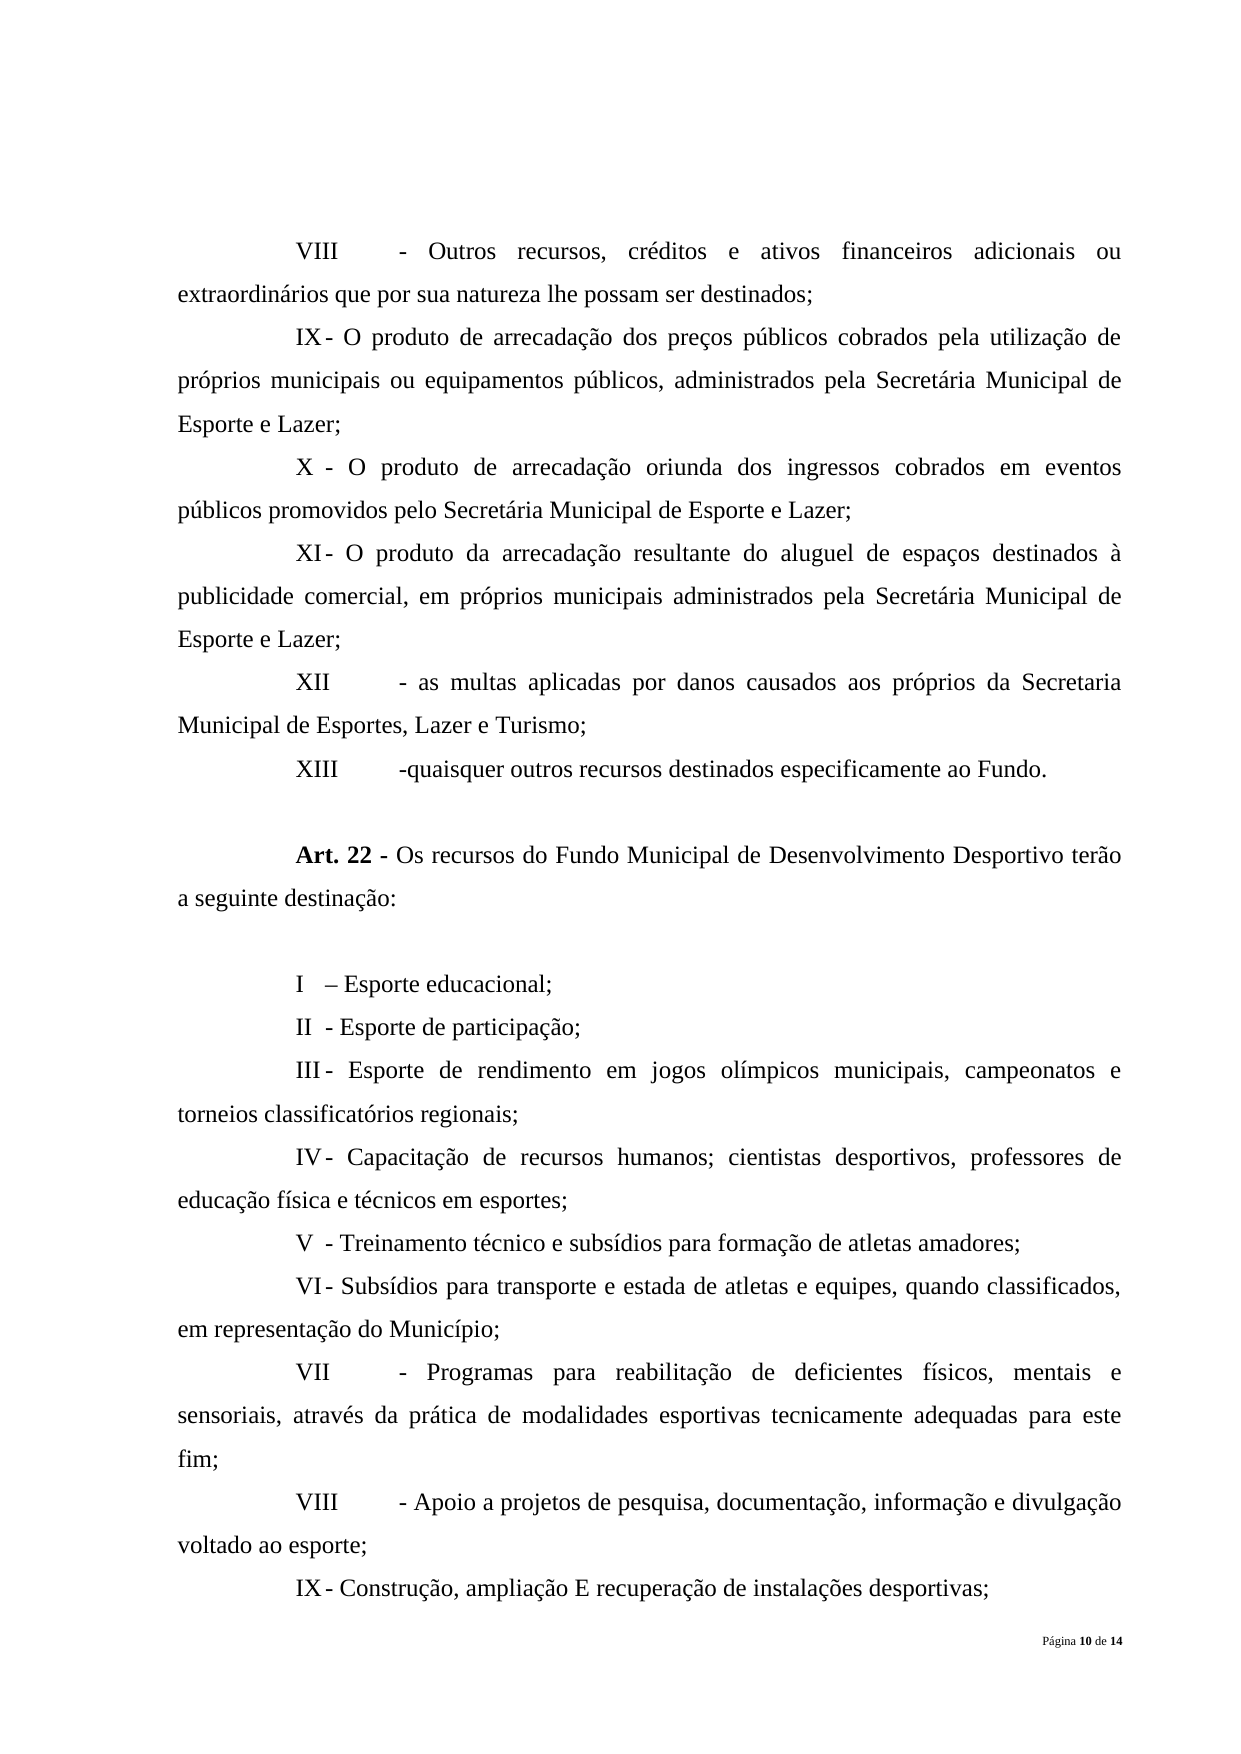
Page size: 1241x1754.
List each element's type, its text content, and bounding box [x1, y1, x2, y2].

list - O produto da arrecadação resultante do aluguel de espaços destinados à publicidade comercial, em próprios municipais administrados pela Secretária Municipal de Esporte e Lazer; [177, 538, 1122, 653]
list - Outros recursos, créditos e ativos financeiros adicionais ou extraordinários que por sua natureza lhe possam ser destinados; [177, 236, 1122, 308]
list – Esporte educacional; [177, 969, 1122, 998]
list - Esporte de rendimento em jogos olímpicos municipais, campeonatos e torneios classificatórios regionais; [177, 1056, 1122, 1127]
list - O produto de arrecadação oriunda dos ingressos cobrados em eventos públicos promovidos pelo Secretária Municipal de Esporte e Lazer; [177, 452, 1122, 524]
list - Programas para reabilitação de deficientes físicos, mentais e sensoriais, através da prática de modalidades esportivas tecnicamente adequadas para este fim; [177, 1357, 1122, 1472]
list - Apoio a projetos de pesquisa, documentação, informação e divulgação voltado ao esporte; [177, 1487, 1122, 1559]
list - as multas aplicadas por danos causados aos próprios da Secretaria Municipal de Esportes, Lazer e Turismo; [177, 667, 1122, 739]
list - O produto de arrecadação dos preços públicos cobrados pela utilização de próprios municipais ou equipamentos públicos, administrados pela Secretária Municipal de Esporte e Lazer; [177, 322, 1122, 437]
list -quaisquer outros recursos destinados especificamente ao Fundo. [177, 754, 1122, 782]
list - Esporte de participação; [177, 1012, 1122, 1041]
list - Capacitação de recursos humanos; cientistas desportivos, professores de educação física e técnicos em esportes; [177, 1142, 1122, 1214]
list - Treinamento técnico e subsídios para formação de atletas amadores; [177, 1228, 1122, 1257]
text Art. 22 - Os recursos do Fundo Municipal de Desenvolvimento Desportivo terão a seguinte destinação: [177, 840, 1122, 912]
list - Construção, ampliação E recuperação de instalações desportivas; [177, 1573, 1122, 1602]
list - Subsídios para transporte e estada de atletas e equipes, quando classificados, em representação do Município; [177, 1271, 1122, 1343]
